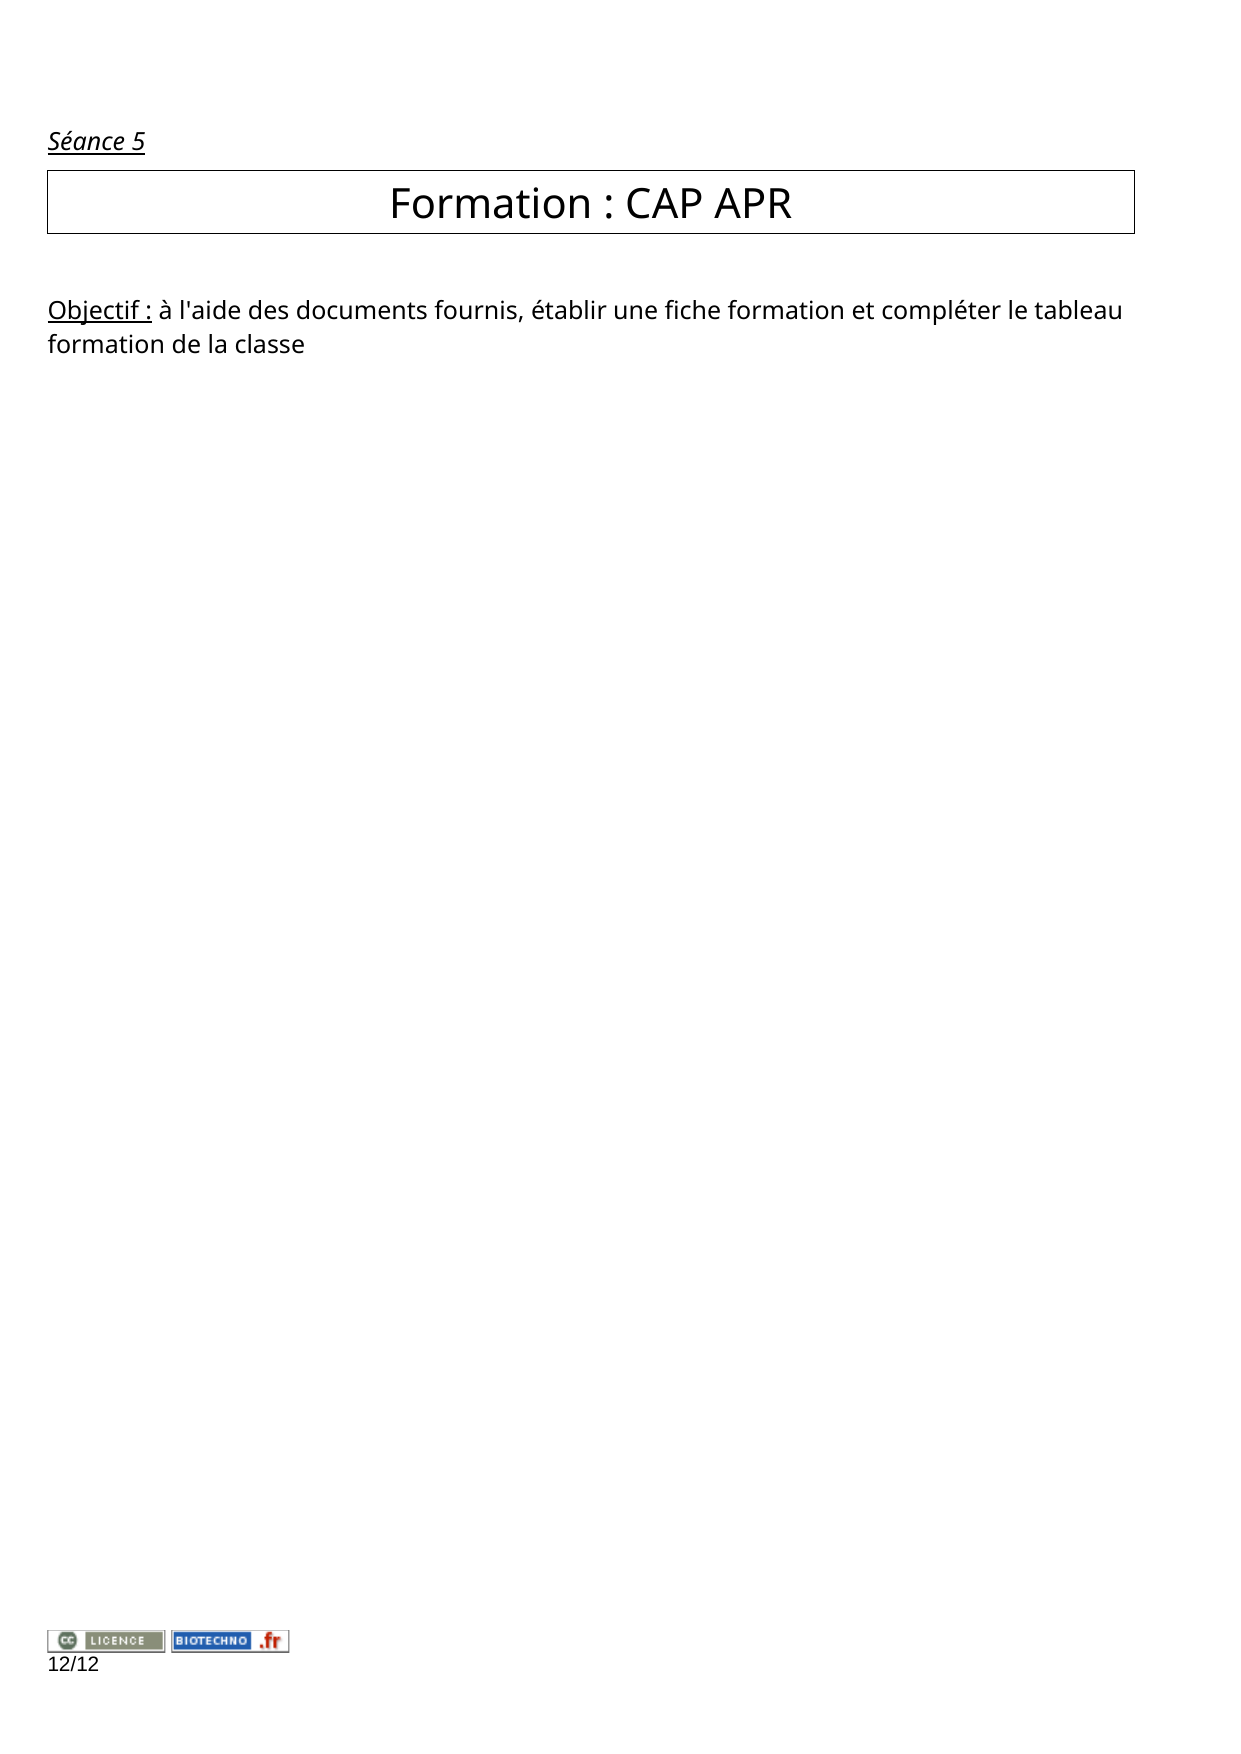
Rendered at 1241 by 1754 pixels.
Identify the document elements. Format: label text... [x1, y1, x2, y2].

text Formation : CAP APR [48, 171, 1134, 233]
text Objectif : à l'aide des documents fournis, établir une fiche formation et compléter le tableau formation de la classe [47, 292, 1134, 360]
text Séance 5 [47, 124, 1134, 158]
picture [171, 1630, 290, 1653]
picture [47, 1630, 166, 1653]
